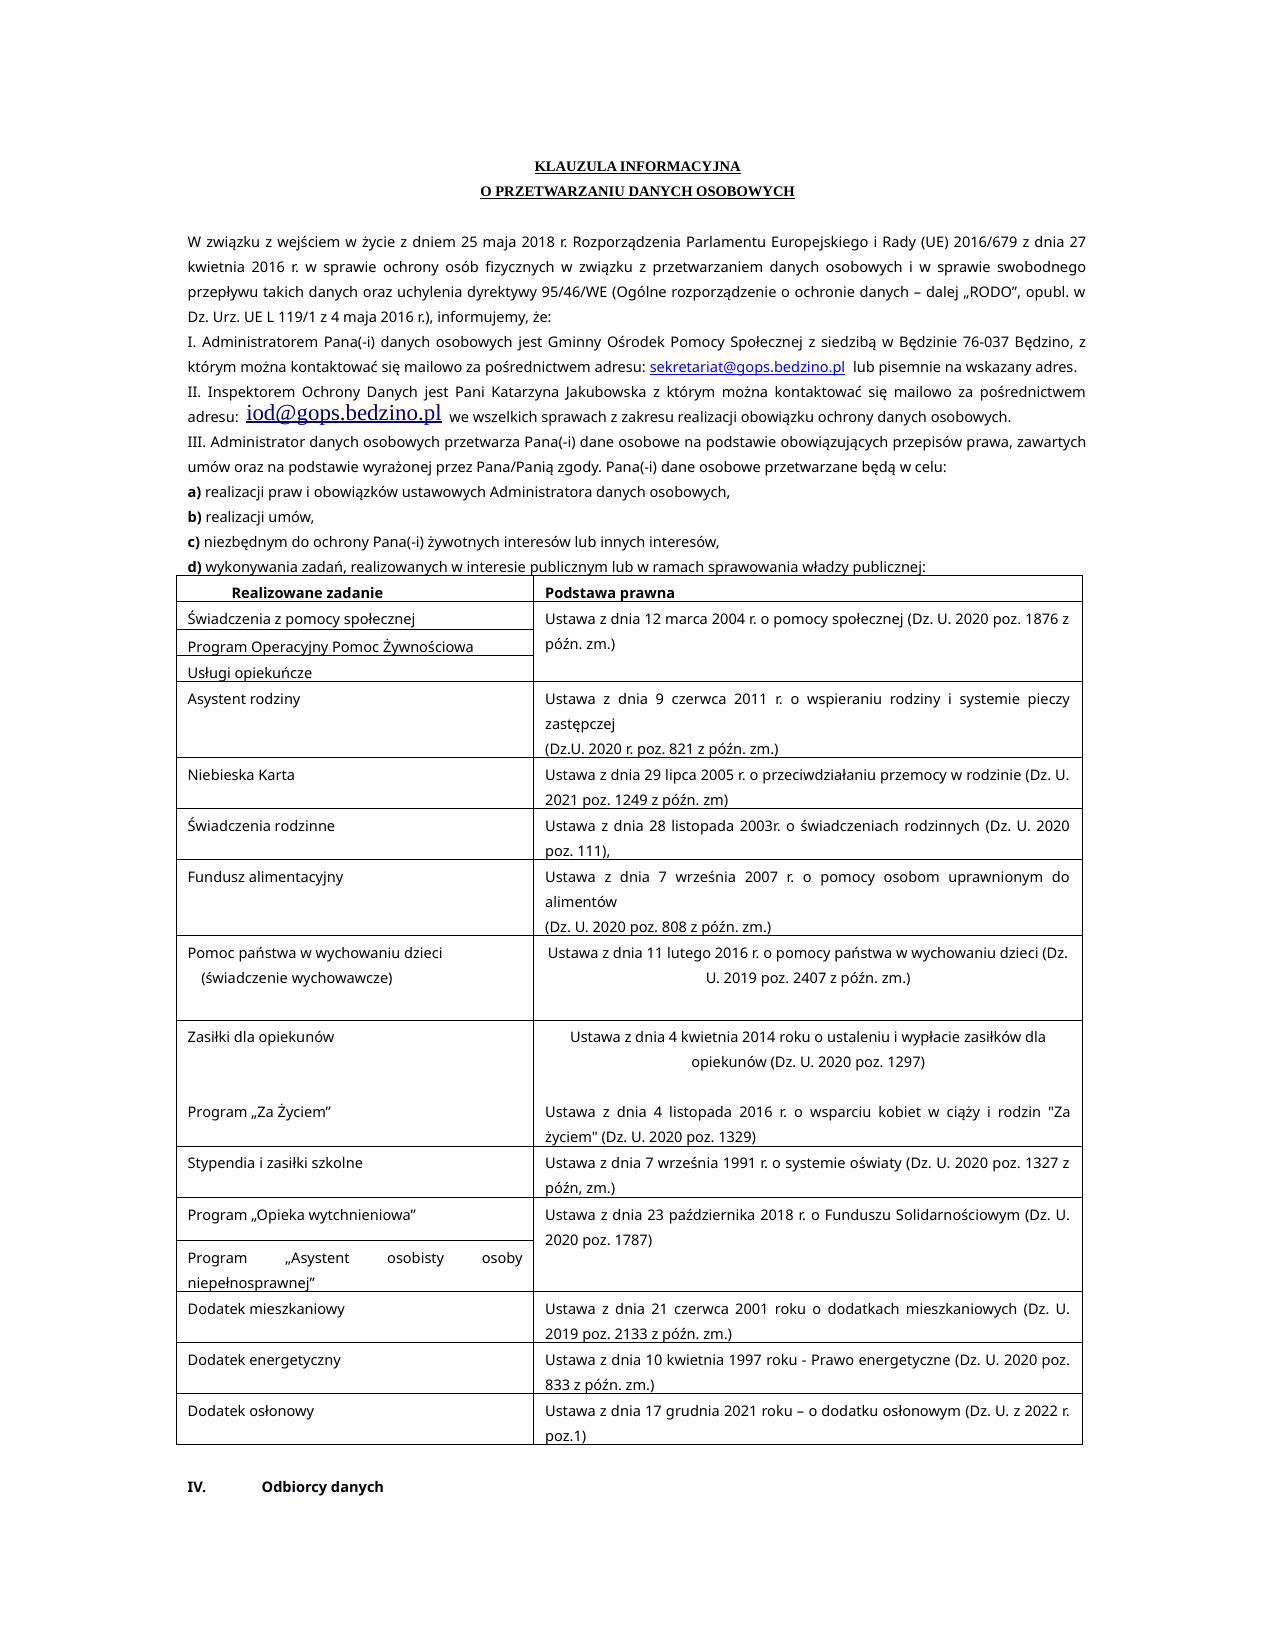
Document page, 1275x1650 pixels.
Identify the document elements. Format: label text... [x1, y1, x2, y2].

text IV. Odbiorcy danych [187, 1470, 1087, 1495]
table_cell Ustawa z dnia 12 marca 2004 r. o pomocy społecznej (Dz. U. 2020 poz. 1876 z późn. zm.) [534, 602, 1082, 681]
text II. Inspektorem Ochrony Danych jest Pani Katarzyna Jakubowska z którym można kontaktować się mailowo za pośrednictwem adresu: iod@gops.bedzino.pl we wszelkich sprawach z zakresu realizacji obowiązku ochrony danych osobowych. [187, 375, 1087, 425]
table_cell Ustawa z dnia 7 września 1991 r. o systemie oświaty (Dz. U. 2020 poz. 1327 z późn, zm.) [534, 1147, 1082, 1197]
table_cell Program „Asystent osobisty osoby niepełnosprawnej” [177, 1241, 533, 1291]
table_cell Ustawa z dnia 10 kwietnia 1997 roku - Prawo energetyczne (Dz. U. 2020 poz. 833 z późn. zm.) [534, 1343, 1082, 1393]
table_cell Ustawa z dnia 29 lipca 2005 r. o przeciwdziałaniu przemocy w rodzinie (Dz. U. 2021 poz. 1249 z późn. zm) [534, 758, 1082, 808]
text d) wykonywania zadań, realizowanych w interesie publicznym lub w ramach sprawowania władzy publicznej: [187, 550, 1087, 575]
text KLAUZULA INFORMACYJNA [187, 150, 1087, 175]
text W związku z wejściem w życie z dniem 25 maja 2018 r. Rozporządzenia Parlamentu Europejskiego i Rady (UE) 2016/679 z dnia 27 kwietnia 2016 r. w sprawie ochrony osób fizycznych w związku z przetwarzaniem danych osobowych i w sprawie swobodnego przepływu takich danych oraz uchylenia dyrektywy 95/46/WE (Ogólne rozporządzenie o ochronie danych – dalej „RODO”, opubl. w Dz. Urz. UE L 119/1 z 4 maja 2016 r.), informujemy, że: [187, 225, 1087, 325]
table_cell Ustawa z dnia 23 października 2018 r. o Funduszu Solidarnościowym (Dz. U. 2020 poz. 1787) [534, 1198, 1082, 1291]
table_cell Ustawa z dnia 11 lutego 2016 r. o pomocy państwa w wychowaniu dzieci (Dz. U. 2019 poz. 2407 z późn. zm.) [534, 936, 1082, 1019]
table_cell Dodatek osłonowy [177, 1394, 533, 1444]
text I. Administratorem Pana(-i) danych osobowych jest Gminny Ośrodek Pomocy Społecznej z siedzibą w Będzinie 76-037 Będzino, z którym można kontaktować się mailowo za pośrednictwem adresu: sekretariat@gops.bedzino.pl lub pisemnie na wskazany adres. [187, 325, 1087, 375]
text a) realizacji praw i obowiązków ustawowych Administratora danych osobowych, [187, 475, 1087, 500]
table_cell Zasiłki dla opiekunów Program „Za Życiem” [177, 1021, 533, 1146]
table_header Podstawa prawna [534, 576, 1082, 601]
table_cell Asystent rodziny [177, 682, 533, 757]
table_cell Świadczenia z pomocy społecznej [177, 602, 533, 629]
text O PRZETWARZANIU DANYCH OSOBOWYCH [187, 175, 1087, 200]
table_cell Ustawa z dnia 4 kwietnia 2014 roku o ustaleniu i wypłacie zasiłków dla opiekunów (Dz. U. 2020 poz. 1297) Ustawa z dnia 4 listopada 2016 r. o wsparciu kobiet w ciąży i rodzin "Za życiem" (Dz. U. 2020 poz. 1329) [534, 1021, 1082, 1146]
text III. Administrator danych osobowych przetwarza Pana(-i) dane osobowe na podstawie obowiązujących przepisów prawa, zawartych umów oraz na podstawie wyrażonej przez Pana/Panią zgody. Pana(-i) dane osobowe przetwarzane będą w celu: [187, 425, 1087, 475]
table_cell Ustawa z dnia 9 czerwca 2011 r. o wspieraniu rodziny i systemie pieczy zastępczej (Dz.U. 2020 r. poz. 821 z późn. zm.) [534, 682, 1082, 757]
table_cell Program Operacyjny Pomoc Żywnościowa [177, 630, 533, 655]
table_cell Niebieska Karta [177, 758, 533, 808]
table_cell Program „Opieka wytchnieniowa” [177, 1198, 533, 1240]
table_cell Dodatek mieszkaniowy [177, 1292, 533, 1342]
table_cell Ustawa z dnia 17 grudnia 2021 roku – o dodatku osłonowym (Dz. U. z 2022 r. poz.1) [534, 1394, 1082, 1444]
table_header Realizowane zadanie [177, 576, 533, 601]
table_cell Ustawa z dnia 7 września 2007 r. o pomocy osobom uprawnionym do alimentów (Dz. U. 2020 poz. 808 z późn. zm.) [534, 860, 1082, 935]
table_cell Stypendia i zasiłki szkolne [177, 1147, 533, 1197]
table_cell Pomoc państwa w wychowaniu dzieci (świadczenie wychowawcze) [177, 936, 533, 1019]
table_cell Świadczenia rodzinne [177, 809, 533, 859]
text c) niezbędnym do ochrony Pana(-i) żywotnych interesów lub innych interesów, [187, 525, 1087, 550]
text b) realizacji umów, [187, 500, 1087, 525]
table_cell Fundusz alimentacyjny [177, 860, 533, 935]
table_cell Usługi opiekuńcze [177, 656, 533, 681]
table_cell Ustawa z dnia 21 czerwca 2001 roku o dodatkach mieszkaniowych (Dz. U. 2019 poz. 2133 z późn. zm.) [534, 1292, 1082, 1342]
table_cell Dodatek energetyczny [177, 1343, 533, 1393]
table_cell Ustawa z dnia 28 listopada 2003r. o świadczeniach rodzinnych (Dz. U. 2020 poz. 111), [534, 809, 1082, 859]
